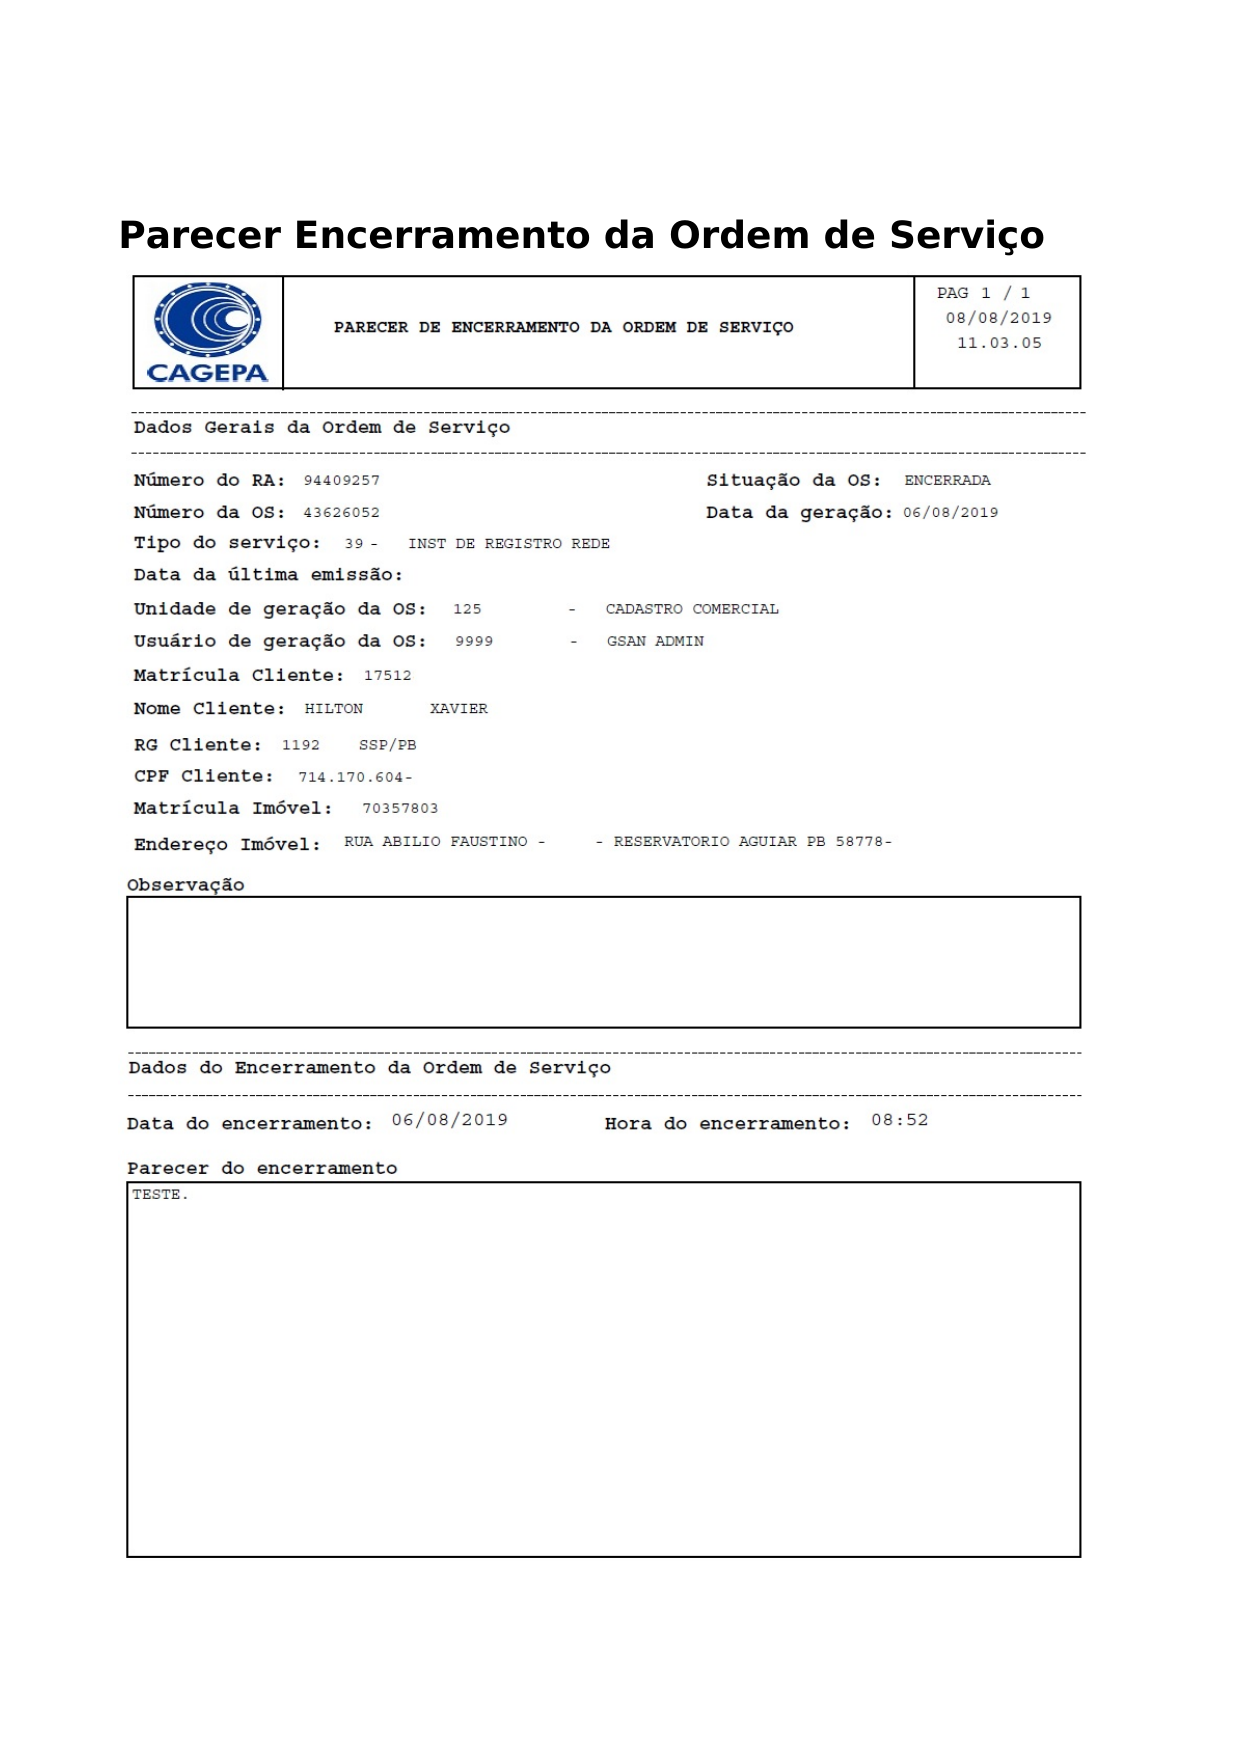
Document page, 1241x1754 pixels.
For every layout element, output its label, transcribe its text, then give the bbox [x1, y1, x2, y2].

picture [118, 270, 1123, 1586]
subtitle Parecer Encerramento da Ordem de Serviço [118, 214, 1122, 258]
